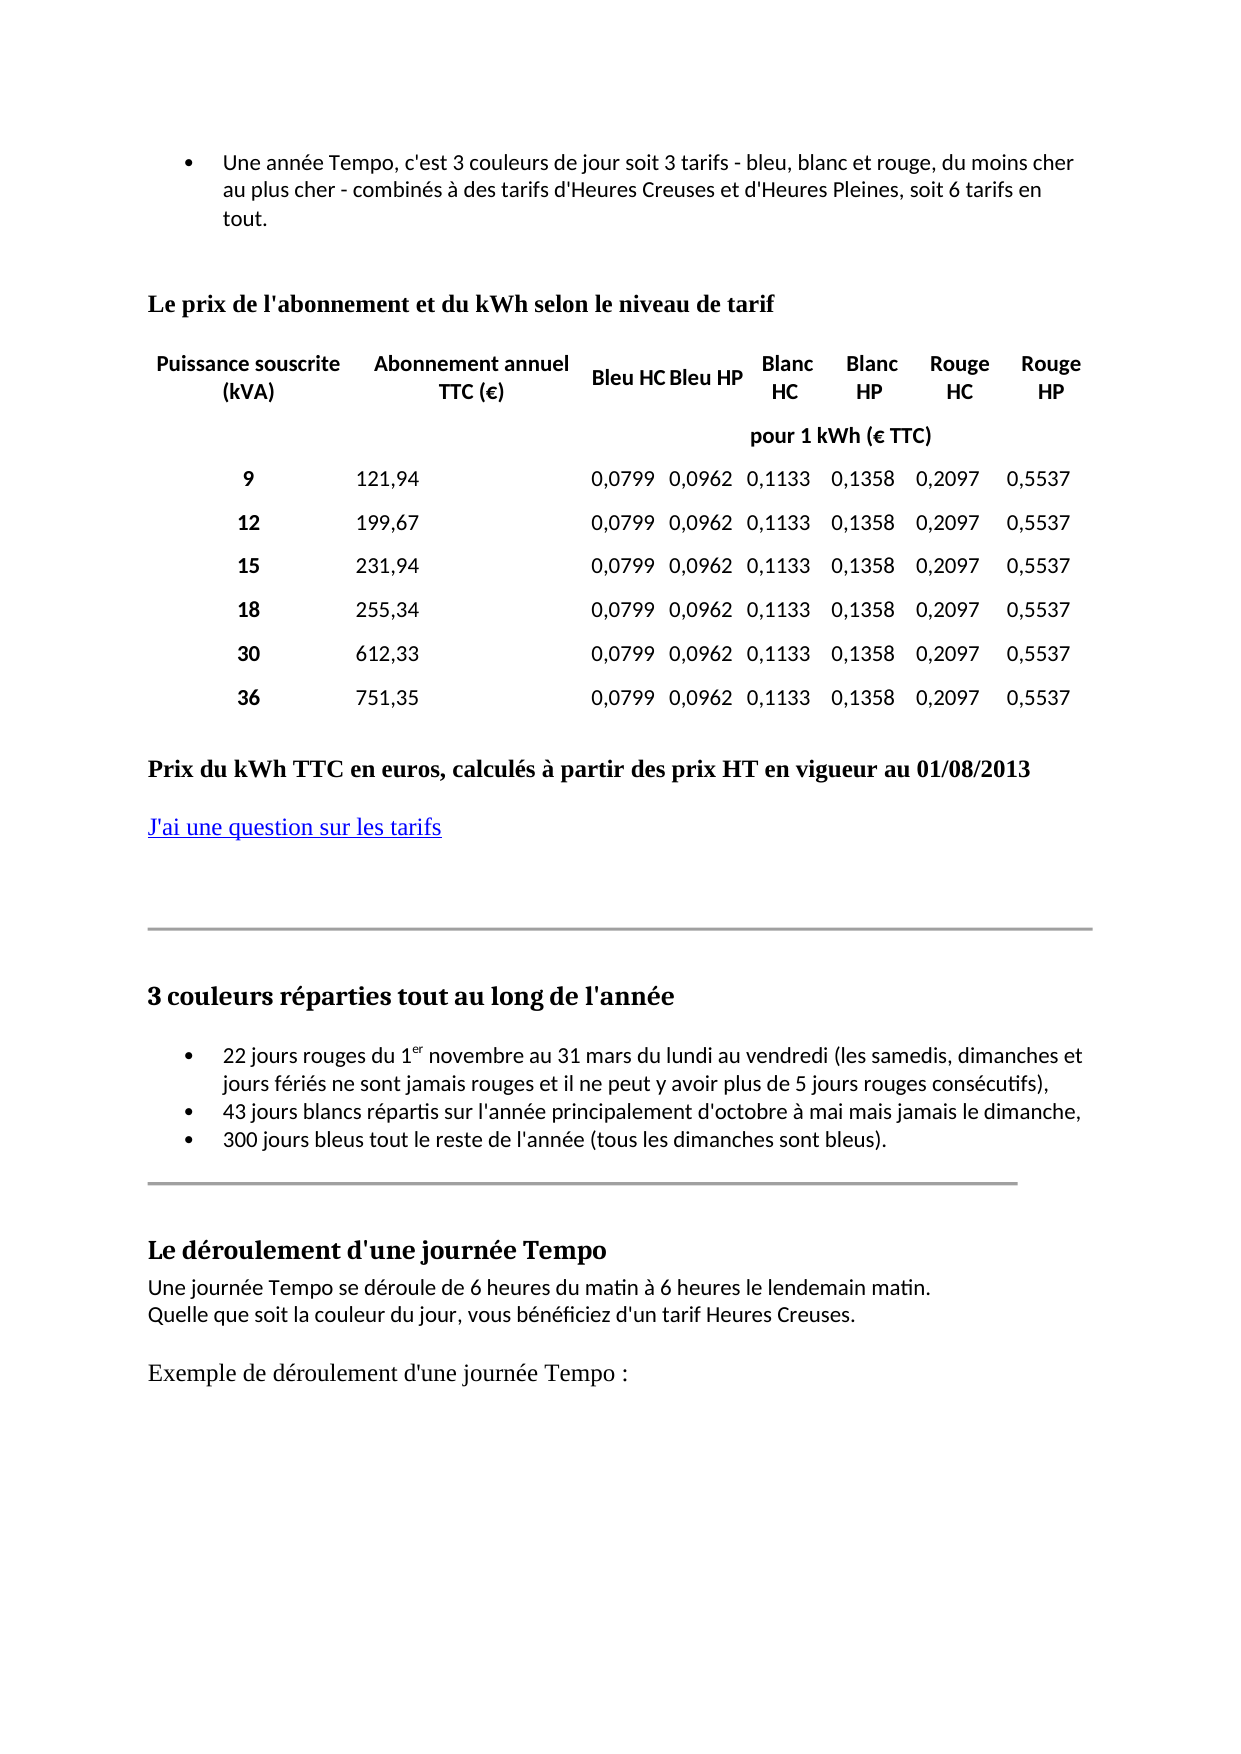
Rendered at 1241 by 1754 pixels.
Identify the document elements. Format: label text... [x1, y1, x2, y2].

table_cell [354, 419, 590, 463]
table_cell pour 1 kWh (€ TTC) [590, 419, 1097, 463]
table_cell 9 [143, 463, 354, 506]
table_cell 0,5537 [1005, 681, 1097, 725]
table_cell 0,0962 [668, 463, 745, 506]
table_cell 0,5537 [1005, 463, 1097, 506]
table_header Puissance souscrite (kVA) [143, 348, 354, 419]
table_cell 0,1133 [745, 638, 830, 681]
table_cell 0,0799 [590, 681, 667, 725]
table_header Bleu HC [590, 348, 667, 419]
table_cell 751,35 [354, 681, 590, 725]
table_header Abonnement annuel TTC (€) [354, 348, 590, 419]
table_cell 0,5537 [1005, 550, 1097, 594]
table_cell 0,5537 [1005, 594, 1097, 637]
table_cell 30 [143, 638, 354, 681]
table_cell 0,0799 [590, 463, 667, 506]
subtitle 3 couleurs réparties tout au long de l'année [148, 981, 1093, 1012]
table_cell 0,0799 [590, 594, 667, 637]
table_cell 0,1358 [830, 594, 914, 637]
list 43 jours blancs répartis sur l'année principalement d'octobre à mai mais jamais le dimanche, [185, 1097, 1093, 1125]
table_cell 0,2097 [914, 681, 1005, 725]
list Une année Tempo, c'est 3 couleurs de jour soit 3 tarifs - bleu, blanc et rouge, du moins cher au plus cher - combinés à des tarifs d'Heures Creuses et d'Heures Pleines, soit 6 tarifs en tout. [185, 148, 1093, 232]
table_header Rouge HP [1005, 348, 1097, 419]
text Une journée Tempo se déroule de 6 heures du matin à 6 heures le lendemain matin. Quelle que soit la couleur du jour, vous bénéficiez d'un tarif Heures Creuses. [148, 1273, 1093, 1329]
table_cell 0,2097 [914, 463, 1005, 506]
table_cell 15 [143, 550, 354, 594]
table_cell 0,1358 [830, 463, 914, 506]
table_cell 0,0962 [668, 638, 745, 681]
table_cell [143, 419, 354, 463]
table_cell 0,1133 [745, 550, 830, 594]
table_header Bleu HP [668, 348, 745, 419]
text Le prix de l'abonnement et du kWh selon le niveau de tarif [148, 261, 1093, 318]
table_cell 0,1358 [830, 550, 914, 594]
text Prix du kWh TTC en euros, calculés à partir des prix HT en vigueur au 01/08/2013 [148, 754, 1093, 783]
table_cell 0,0962 [668, 594, 745, 637]
table_cell 12 [143, 506, 354, 550]
table_cell 0,2097 [914, 506, 1005, 550]
table_cell 0,5537 [1005, 506, 1097, 550]
table_cell 612,33 [354, 638, 590, 681]
table_cell 0,2097 [914, 550, 1005, 594]
table_header Blanc HP [830, 348, 914, 419]
table_cell 0,0799 [590, 506, 667, 550]
table_cell 0,1133 [745, 594, 830, 637]
table_cell 231,94 [354, 550, 590, 594]
table_cell 0,1358 [830, 638, 914, 681]
table_cell 0,0962 [668, 681, 745, 725]
subtitle Le déroulement d'une journée Tempo [148, 1235, 1093, 1266]
table_cell 255,34 [354, 594, 590, 637]
table_cell 0,1133 [745, 681, 830, 725]
table_cell 199,67 [354, 506, 590, 550]
text Exemple de déroulement d'une journée Tempo : [148, 1358, 1093, 1387]
table_header Rouge HC [914, 348, 1005, 419]
table_cell 0,0799 [590, 638, 667, 681]
table_cell 0,1358 [830, 681, 914, 725]
table_cell 0,1133 [745, 463, 830, 506]
table_cell 0,5537 [1005, 638, 1097, 681]
list 300 jours bleus tout le reste de l'année (tous les dimanches sont bleus). [185, 1125, 1093, 1153]
table_cell 0,0799 [590, 550, 667, 594]
table_cell 0,0962 [668, 550, 745, 594]
table_cell 0,2097 [914, 638, 1005, 681]
table_cell 0,0962 [668, 506, 745, 550]
list 22 jours rouges du 1er novembre au 31 mars du lundi au vendredi (les samedis, dimanches et jours fériés ne sont jamais rouges et il ne peut y avoir plus de 5 jours rouges consécutifs), [185, 1041, 1093, 1097]
table_cell 18 [143, 594, 354, 637]
table_cell 36 [143, 681, 354, 725]
table_cell 0,1133 [745, 506, 830, 550]
text J'ai une question sur les tarifs [148, 812, 1093, 841]
table_cell 121,94 [354, 463, 590, 506]
table_cell 0,1358 [830, 506, 914, 550]
table_cell 0,2097 [914, 594, 1005, 637]
table_header Blanc HC [745, 348, 830, 419]
